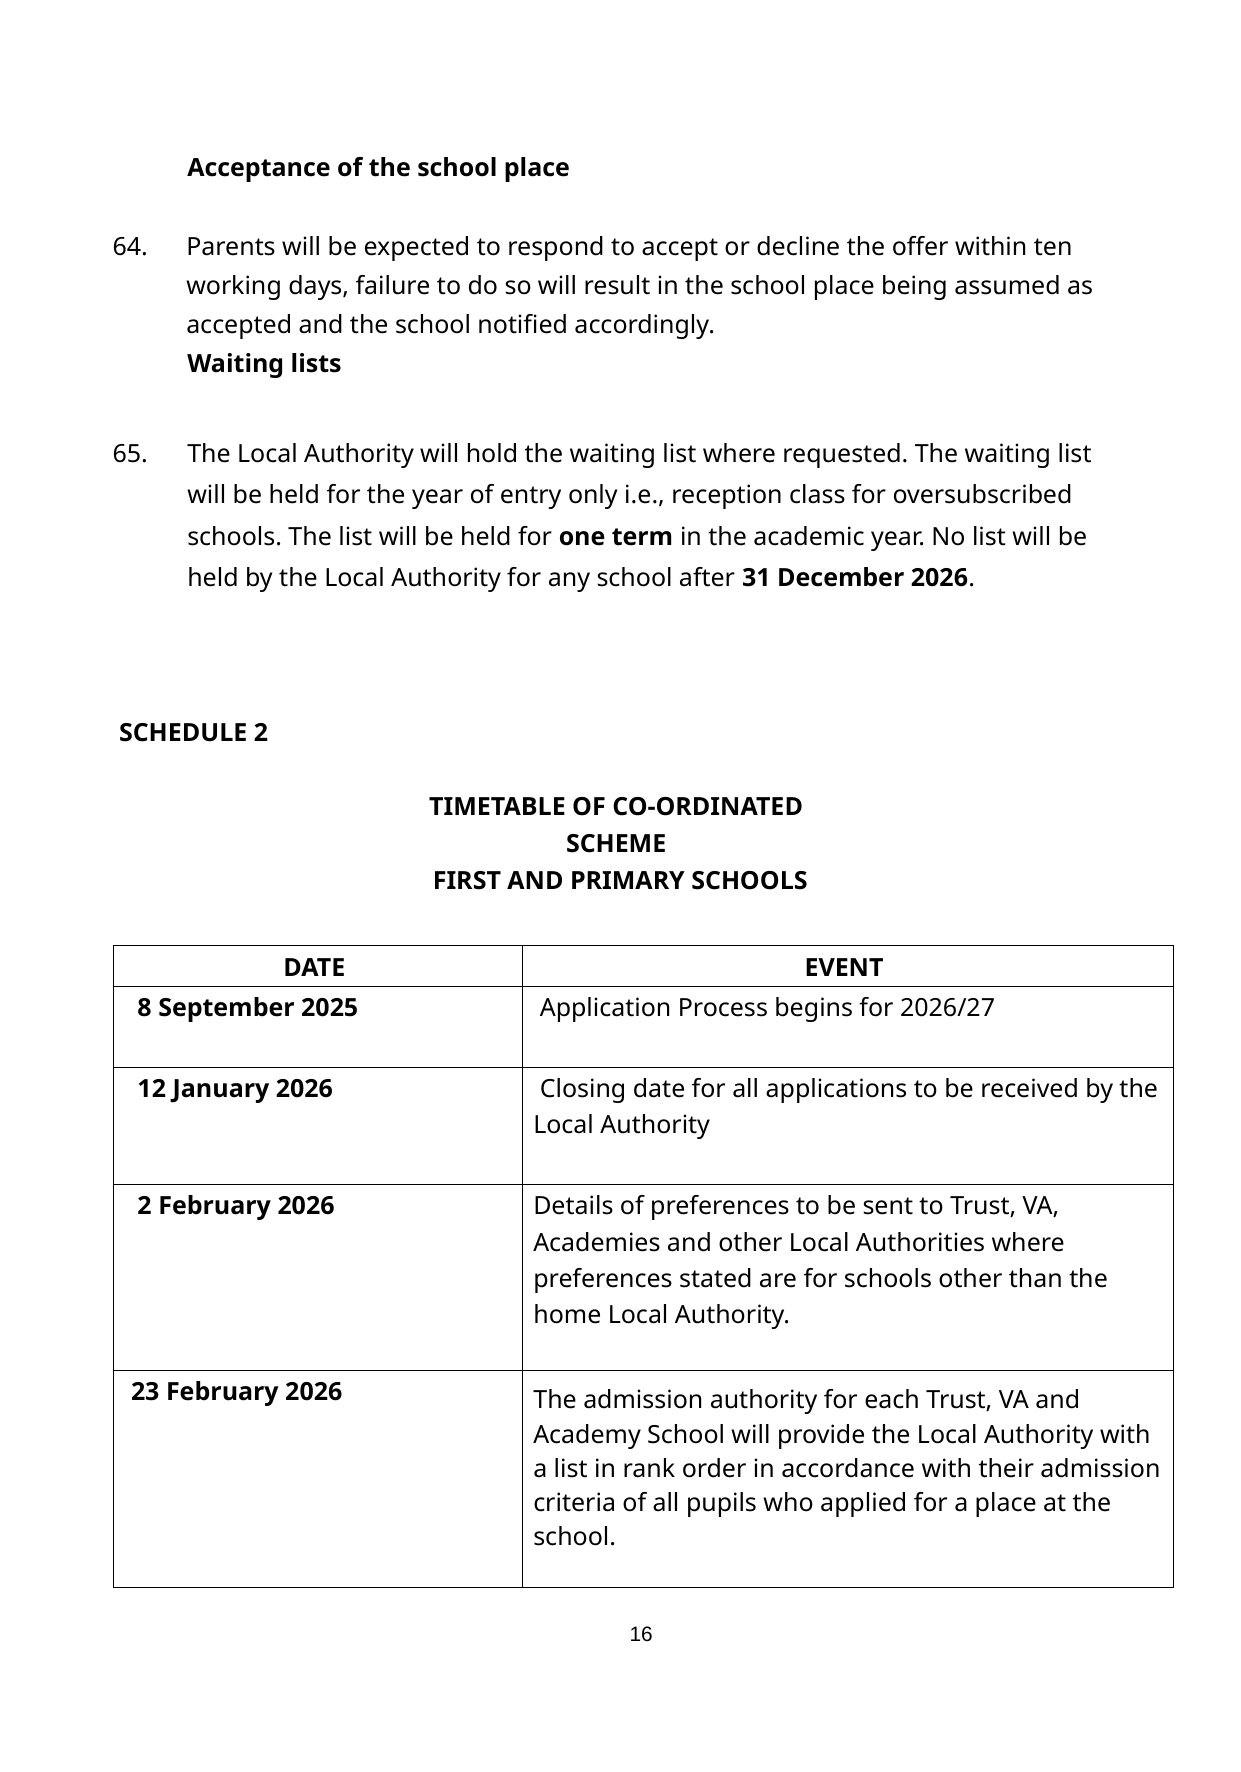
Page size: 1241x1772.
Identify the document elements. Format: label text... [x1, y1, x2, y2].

table_header DATE [114, 946, 522, 986]
text 65. The Local Authority will hold the waiting list where requested. The waiting list will be held for the year of entry only i.e., reception class for oversubscribed schools. The list will be held for one term in the academic year. No list will be held by the Local Authority for any school after 31 December 2026. [112, 435, 1128, 594]
text Acceptance of the school place [187, 150, 1128, 184]
text SCHEDULE 2 [112, 715, 1128, 749]
table_cell Application Process begins for 2026/27 [523, 987, 1173, 1067]
table_cell Closing date for all applications to be received by the Local Authority [523, 1068, 1173, 1184]
table_cell 12 January 2026 [114, 1068, 522, 1184]
text 64. Parents will be expected to respond to accept or decline the offer within ten working days, failure to do so will result in the school place being assumed as accepted and the school notified accordingly. [112, 228, 1128, 341]
subtitle Waiting lists [187, 346, 1098, 380]
table_cell 2 February 2026 [114, 1185, 522, 1369]
table_cell 23 February 2026 [114, 1371, 522, 1587]
table_header EVENT [523, 946, 1173, 986]
table_cell Details of preferences to be sent to Trust, VA, Academies and other Local Authorities where preferences stated are for schools other than the home Local Authority. [523, 1185, 1173, 1369]
table_cell 8 September 2025 [114, 987, 522, 1067]
subtitle FIRST AND PRIMARY SCHOOLS [112, 863, 1128, 897]
table_cell The admission authority for each Trust, VA and Academy School will provide the Local Authority with a list in rank order in accordance with their admission criteria of all pupils who applied for a place at the school. [523, 1371, 1173, 1587]
text TIMETABLE OF CO-ORDINATED SCHEME [399, 789, 833, 859]
